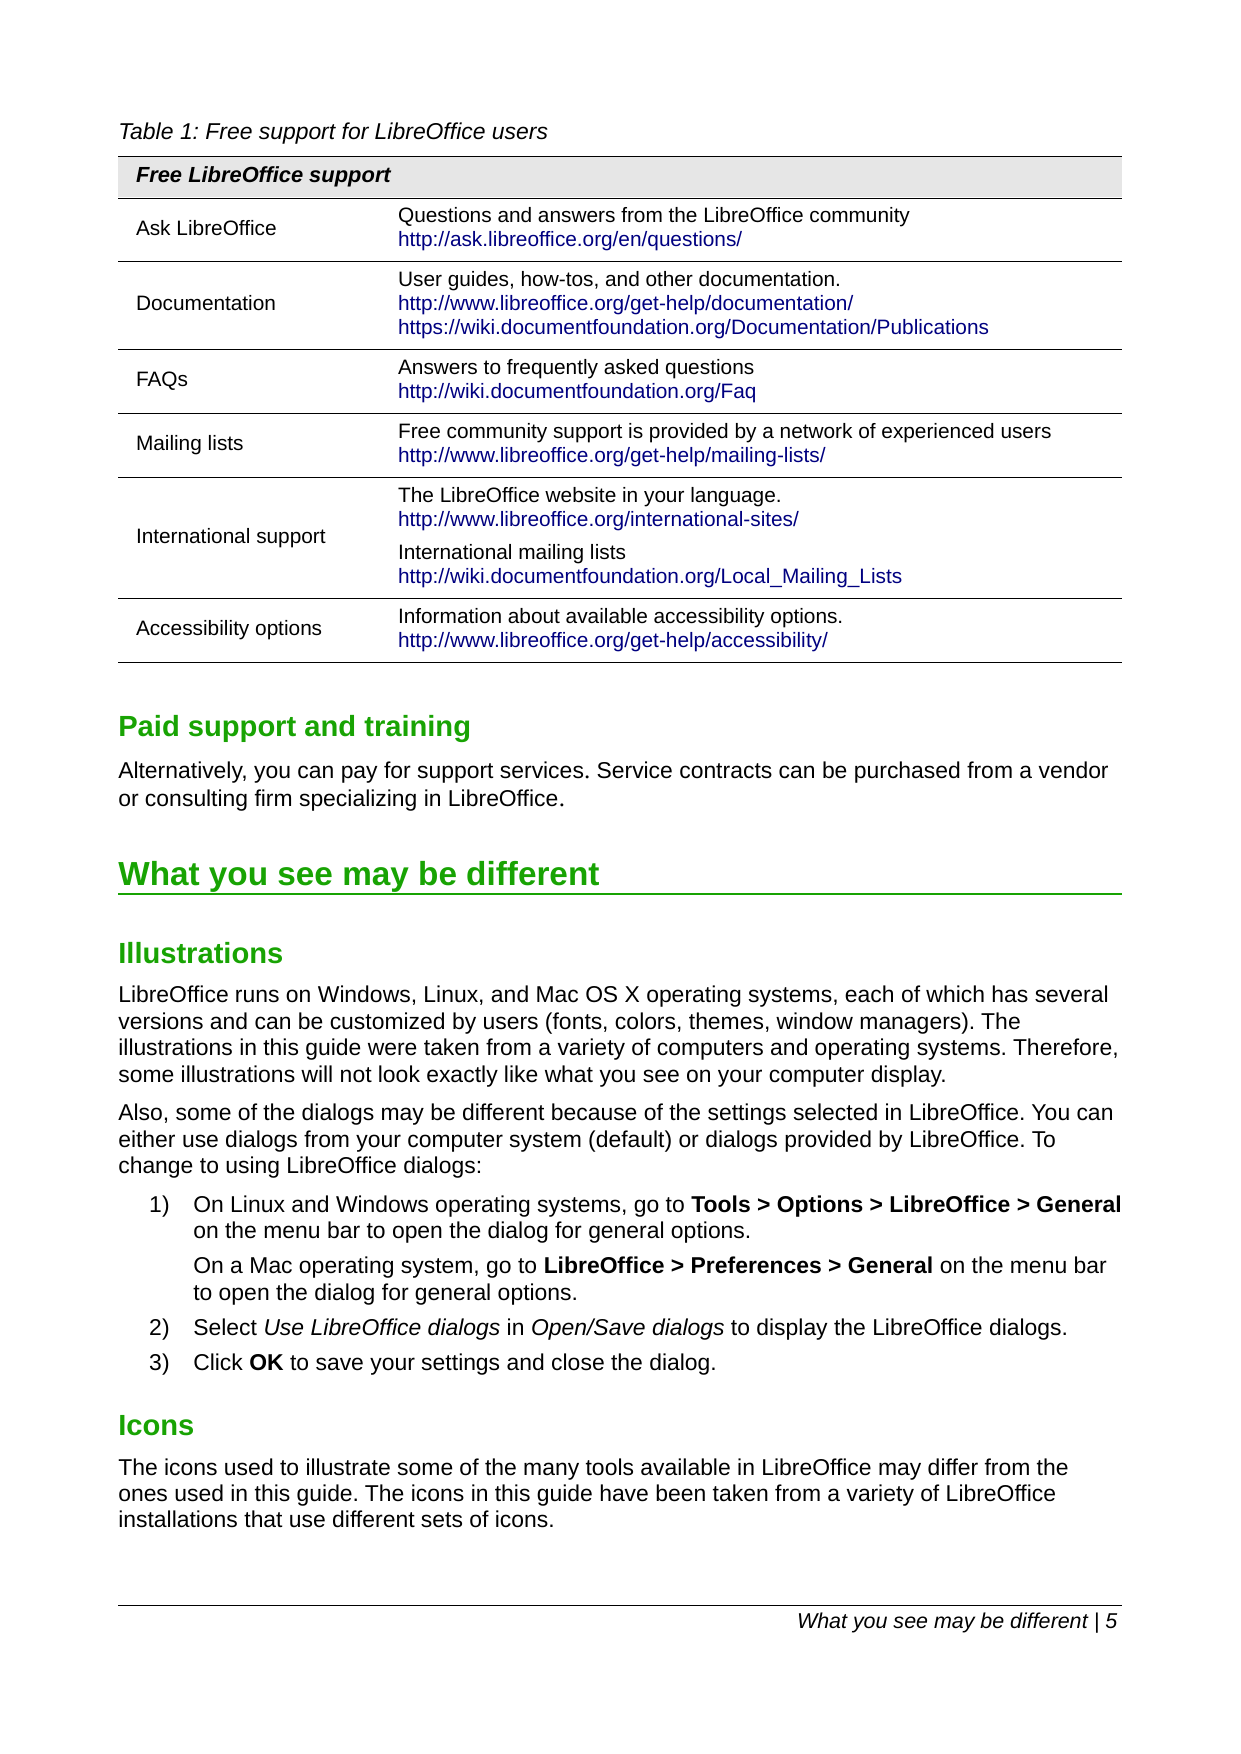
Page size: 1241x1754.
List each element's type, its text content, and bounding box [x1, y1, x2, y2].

table_cell International support [118, 478, 380, 598]
text The icons used to illustrate some of the many tools available in LibreOffice may differ from the ones used in this guide. The icons in this guide have been taken from a variety of LibreOffice installations that use different sets of icons. [118, 1453, 1122, 1532]
table_cell Ask LibreOffice [118, 199, 380, 261]
table_cell Mailing lists [118, 414, 380, 477]
list Click OK to save your settings and close the dialog. [169, 1349, 1122, 1376]
table_cell User guides, how-tos, and other documentation. http://www.libreoffice.org/get-help/documentation/ https://wiki.documentfoundation.org/Documentation/Publications [380, 262, 1122, 349]
table_cell Information about available accessibility options. http://www.libreoffice.org/get-help/accessibility/ [380, 599, 1122, 662]
text LibreOffice runs on Windows, Linux, and Mac OS X operating systems, each of which has several versions and can be customized by users (fonts, colors, themes, window managers). The illustrations in this guide were taken from a variety of computers and operating systems. Therefore, some illustrations will not look exactly like what you see on your computer display. [118, 981, 1122, 1087]
table_cell The LibreOffice website in your language. http://www.libreoffice.org/international-sites/ International mailing lists http://wiki.documentfoundation.org/Local_Mailing_Lists [380, 478, 1122, 598]
subtitle What you see may be different [118, 854, 1122, 893]
text Alternatively, you can pay for support services. Service contracts can be purchased from a vendor or consulting firm specializing in LibreOffice. [118, 755, 1122, 812]
subtitle Icons [118, 1408, 1122, 1442]
table_header Free LibreOffice support [118, 157, 1122, 197]
list On Linux and Windows operating systems, go to Tools > Options > LibreOffice > General on the menu bar to open the dialog for general options. [169, 1191, 1122, 1244]
subtitle Illustrations [118, 936, 1122, 970]
text Table 1: Free support for LibreOffice users [118, 118, 1122, 144]
table_cell FAQs [118, 350, 380, 413]
text Also, some of the dialogs may be different because of the settings selected in LibreOffice. You can either use dialogs from your computer system (default) or dialogs provided by LibreOffice. To change to using LibreOffice dialogs: [118, 1099, 1122, 1178]
table_cell Free community support is provided by a network of experienced users http://www.libreoffice.org/get-help/mailing-lists/ [380, 414, 1122, 477]
table_cell Accessibility options [118, 599, 380, 662]
table_cell Questions and answers from the LibreOffice community http://ask.libreoffice.org/en/questions/ [380, 199, 1122, 261]
list Select Use LibreOffice dialogs in Open/Save dialogs to display the LibreOffice dialogs. [169, 1314, 1122, 1340]
table_cell Documentation [118, 262, 380, 349]
subtitle Paid support and training [118, 709, 1122, 743]
list On a Mac operating system, go to LibreOffice > Preferences > General on the menu bar to open the dialog for general options. [169, 1252, 1122, 1305]
table_cell Answers to frequently asked questions http://wiki.documentfoundation.org/Faq [380, 350, 1122, 413]
